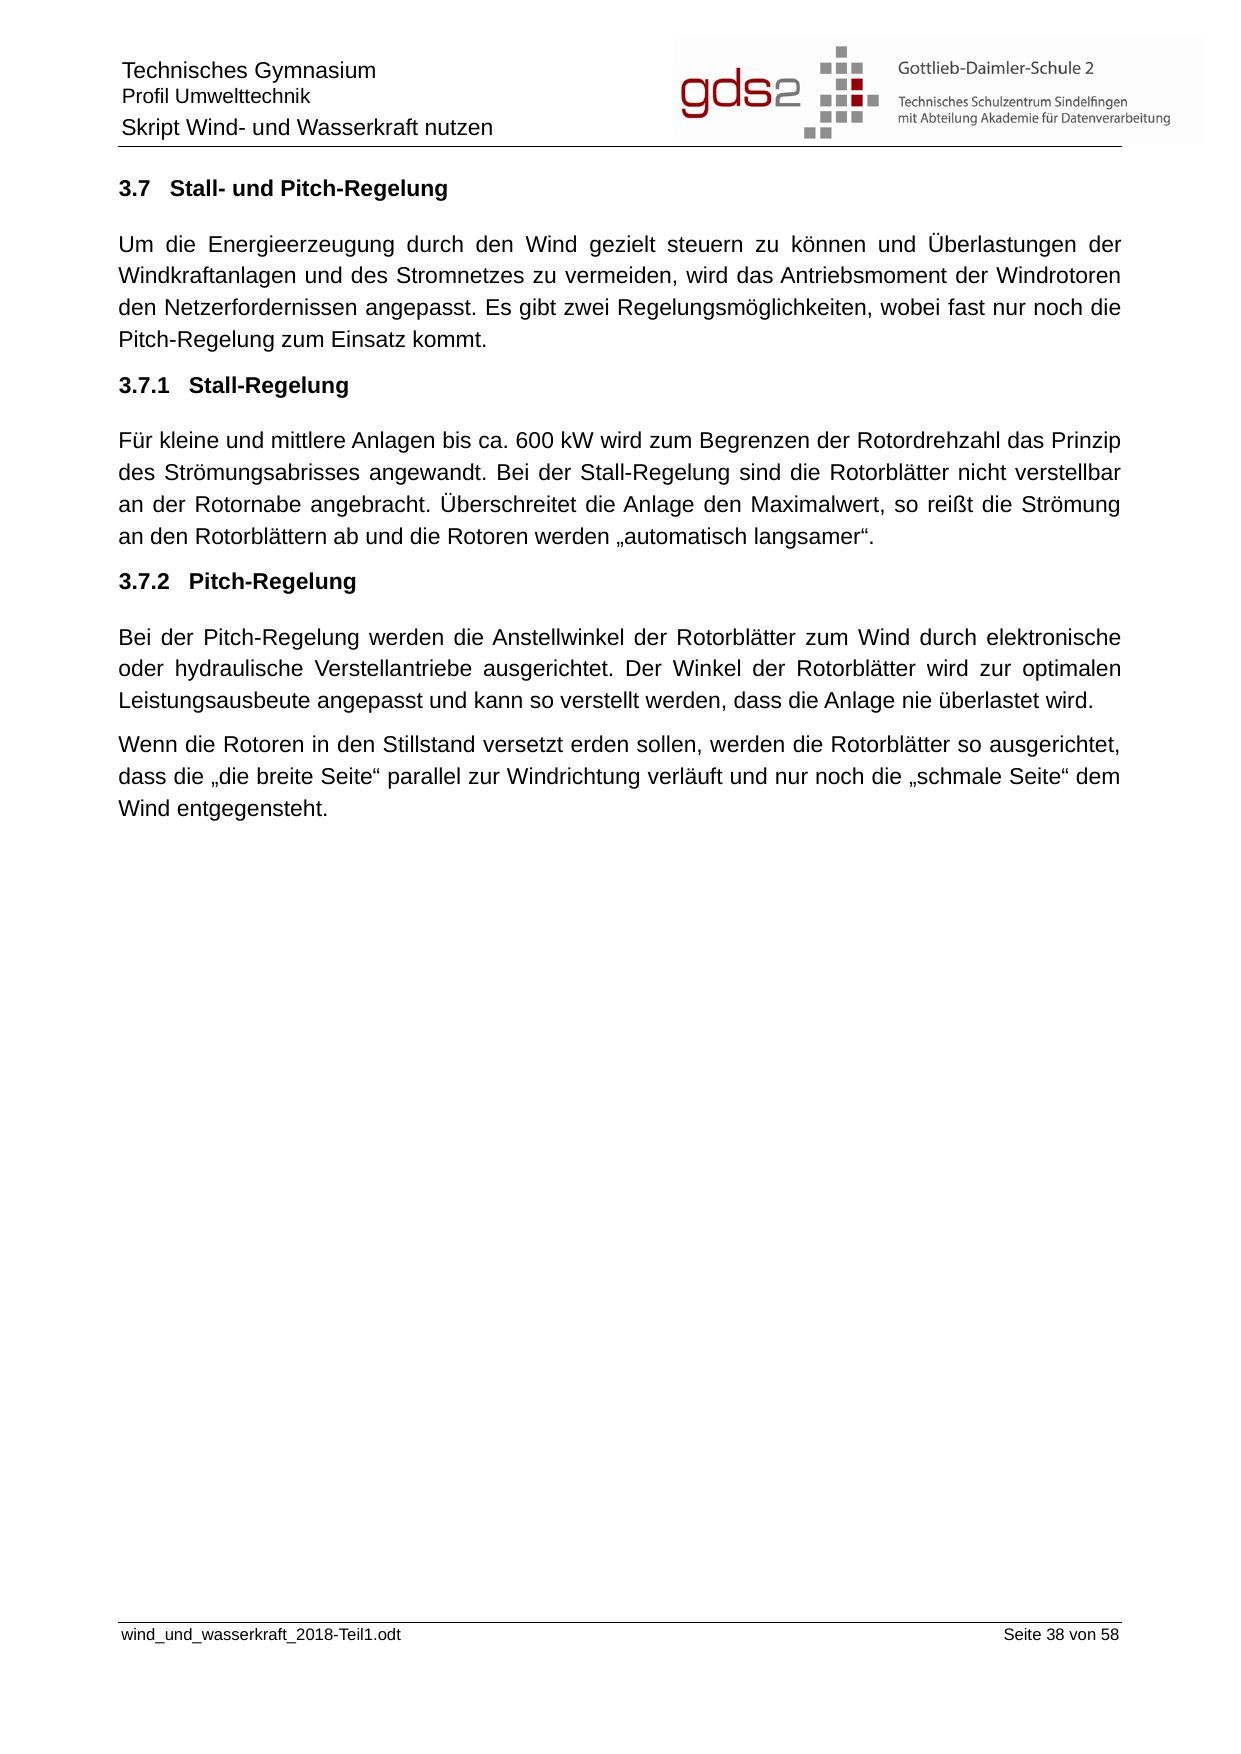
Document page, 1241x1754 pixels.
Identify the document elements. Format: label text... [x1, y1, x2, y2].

text Um die Energieerzeugung durch den Wind gezielt steuern zu können und Überlastungen der Windkraftanlagen und des Stromnetzes zu vermeiden, wird das Antriebsmoment der Windrotoren den Netzerfordernissen angepasst. Es gibt zwei Regelungsmöglichkeiten, wobei fast nur noch die Pitch-Regelung zum Einsatz kommt. [118, 227, 1122, 354]
subtitle Stall- und Pitch-Regelung [112, 175, 1122, 202]
text Wenn die Rotoren in den Stillstand versetzt erden sollen, werden die Rotorblätter so ausgerichtet, dass die „die breite Seite“ parallel zur Windrichtung verläuft und nur noch die „schmale Seite“ dem Wind entgegensteht. [118, 727, 1122, 823]
picture [673, 36, 1204, 143]
subtitle Pitch-Regelung [112, 568, 1122, 595]
subtitle Stall-Regelung [112, 372, 1122, 398]
text Bei der Pitch-Regelung werden die Anstellwinkel der Rotorblätter zum Wind durch elektronische oder hydraulische Verstellantriebe ausgerichtet. Der Winkel der Rotorblätter wird zur optimalen Leistungsausbeute angepasst und kann so verstellt werden, dass die Anlage nie überlastet wird. [118, 619, 1122, 715]
text Für kleine und mittlere Anlagen bis ca. 600 kW wird zum Begrenzen der Rotordrehzahl das Prinzip des Strömungsabrisses angewandt. Bei der Stall-Regelung sind die Rotorblätter nicht verstellbar an der Rotornabe angebracht. Überschreitet die Anlage den Maximalwert, so reißt die Strömung an den Rotorblättern ab und die Rotoren werden „automatisch langsamer“. [118, 423, 1122, 551]
